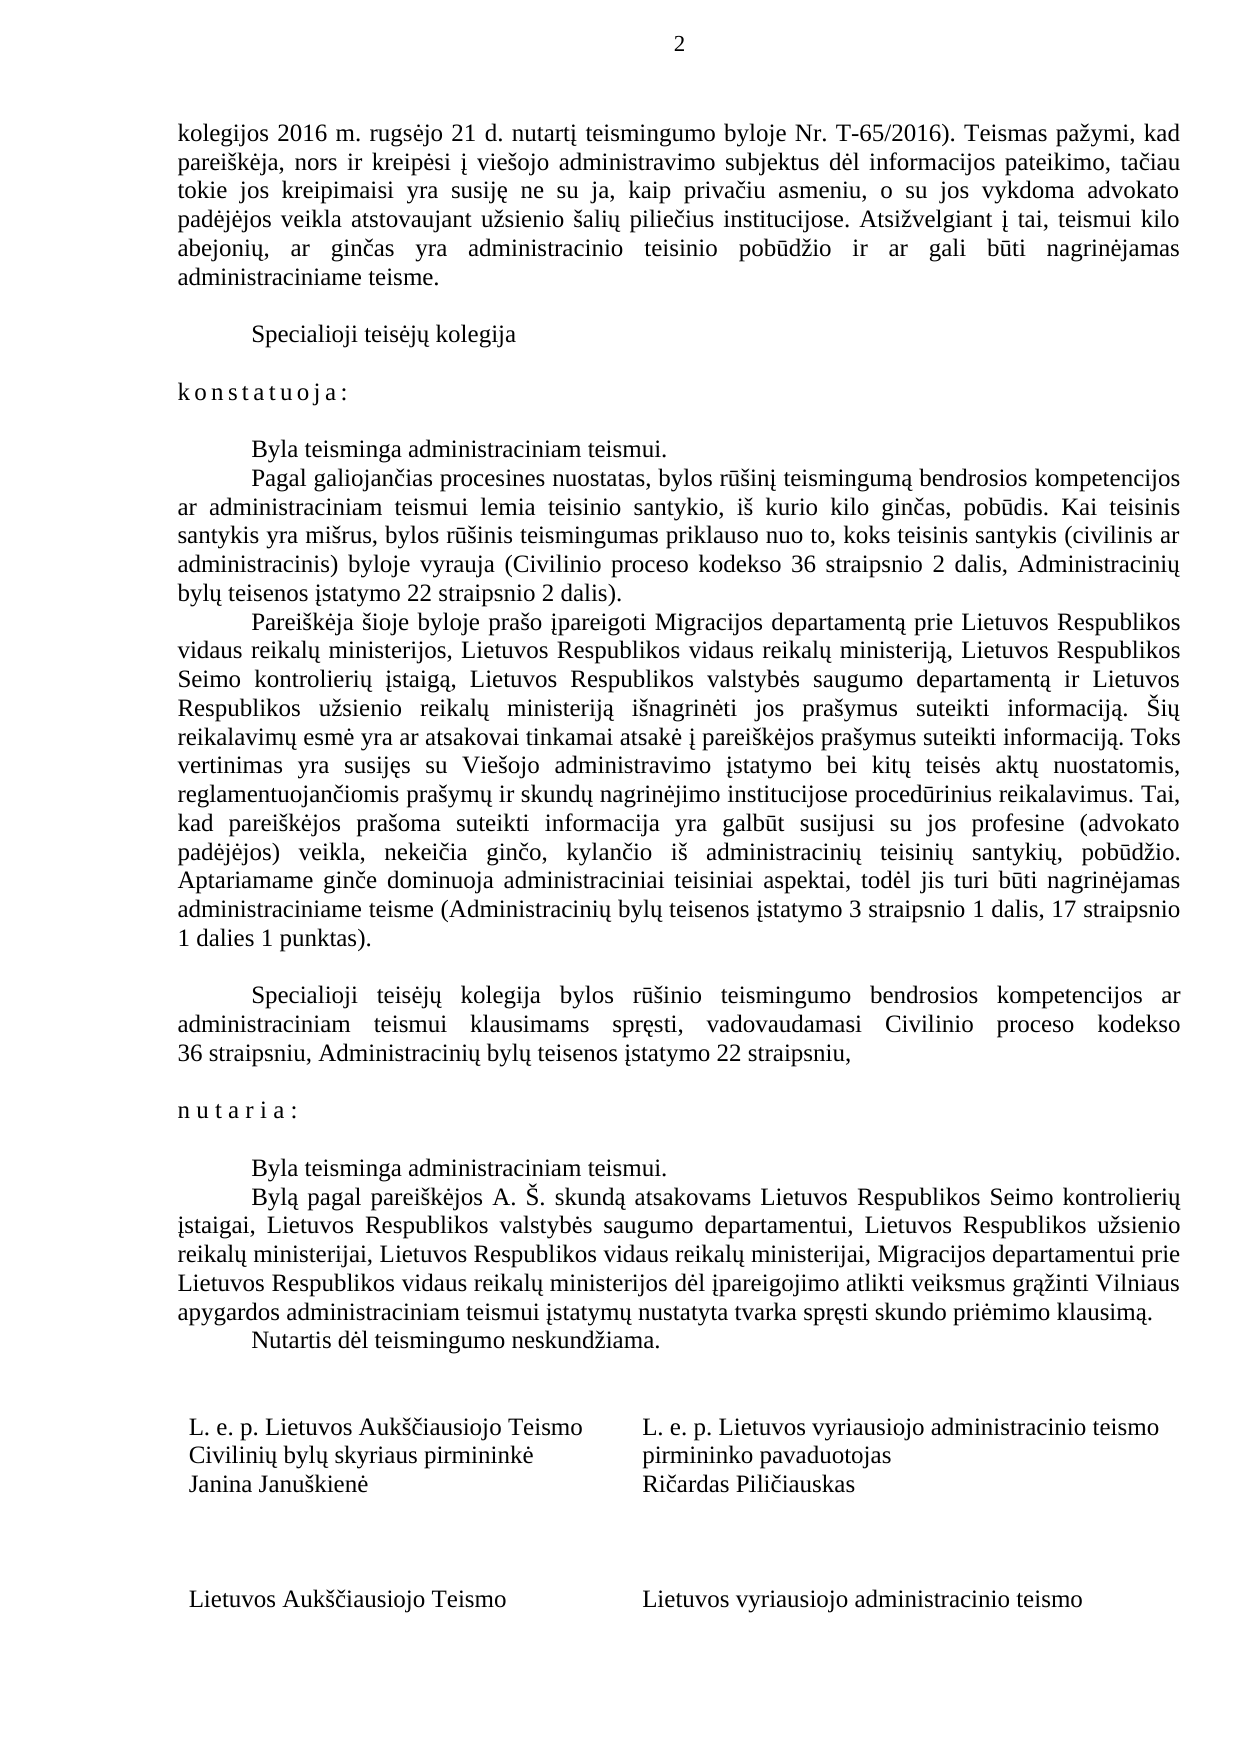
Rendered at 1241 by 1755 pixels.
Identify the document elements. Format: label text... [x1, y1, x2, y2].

text Byla teisminga administraciniam teismui. [177, 1153, 1181, 1182]
table_header L. e. p. Lietuvos Aukščiausiojo Teismo Civilinių bylų skyriaus pirmininkė Janina Januškienė [177, 1412, 631, 1584]
table_cell Lietuvos vyriausiojo administracinio teismo [631, 1584, 1181, 1613]
text Specialioji teisėjų kolegija [177, 319, 1181, 348]
text Specialioji teisėjų kolegija bylos rūšinio teismingumo bendrosios kompetencijos ar administraciniam teismui klausimams spręsti, vadovaudamasi Civilinio proceso kodekso 36 straipsniu, Administracinių bylų teisenos įstatymo 22 straipsniu, [177, 981, 1181, 1067]
text konstatuoja: [177, 377, 1181, 406]
text n u t a r i a : [177, 1096, 1181, 1124]
text Nutartis dėl teismingumo neskundžiama. [177, 1326, 1181, 1354]
text Bylą pagal pareiškėjos A. Š. skundą atsakovams Lietuvos Respublikos Seimo kontrolierių įstaigai, Lietuvos Respublikos valstybės saugumo departamentui, Lietuvos Respublikos užsienio reikalų ministerijai, Lietuvos Respublikos vidaus reikalų ministerijai, Migracijos departamentui prie Lietuvos Respublikos vidaus reikalų ministerijos dėl įpareigojimo atlikti veiksmus grąžinti Vilniaus apygardos administraciniam teismui įstatymų nustatyta tvarka spręsti skundo priėmimo klausimą. [177, 1182, 1181, 1326]
table_header L. e. p. Lietuvos vyriausiojo administracinio teismo pirmininko pavaduotojas Ričardas Piličiauskas [631, 1412, 1181, 1584]
table_cell Lietuvos Aukščiausiojo Teismo [177, 1584, 631, 1613]
text Byla teisminga administraciniam teismui. [177, 434, 1181, 463]
text kolegijos 2016 m. rugsėjo 21 d. nutartį teismingumo byloje Nr. T-65/2016). Teismas pažymi, kad pareiškėja, nors ir kreipėsi į viešojo administravimo subjektus dėl informacijos pateikimo, tačiau tokie jos kreipimaisi yra susiję ne su ja, kaip privačiu asmeniu, o su jos vykdoma advokato padėjėjos veikla atstovaujant užsienio šalių piliečius institucijose. Atsižvelgiant į tai, teismui kilo abejonių, ar ginčas yra administracinio teisinio pobūdžio ir ar gali būti nagrinėjamas administraciniame teisme. [177, 118, 1181, 291]
text Pagal galiojančias procesines nuostatas, bylos rūšinį teismingumą bendrosios kompetencijos ar administraciniam teismui lemia teisinio santykio, iš kurio kilo ginčas, pobūdis. Kai teisinis santykis yra mišrus, bylos rūšinis teismingumas priklauso nuo to, koks teisinis santykis (civilinis ar administracinis) byloje vyrauja (Civilinio proceso kodekso 36 straipsnio 2 dalis, Administracinių bylų teisenos įstatymo 22 straipsnio 2 dalis). [177, 463, 1181, 607]
text Pareiškėja šioje byloje prašo įpareigoti Migracijos departamentą prie Lietuvos Respublikos vidaus reikalų ministerijos, Lietuvos Respublikos vidaus reikalų ministeriją, Lietuvos Respublikos Seimo kontrolierių įstaigą, Lietuvos Respublikos valstybės saugumo departamentą ir Lietuvos Respublikos užsienio reikalų ministeriją išnagrinėti jos prašymus suteikti informaciją. Šių reikalavimų esmė yra ar atsakovai tinkamai atsakė į pareiškėjos prašymus suteikti informaciją. Toks vertinimas yra susijęs su Viešojo administravimo įstatymo bei kitų teisės aktų nuostatomis, reglamentuojančiomis prašymų ir skundų nagrinėjimo institucijose procedūrinius reikalavimus. Tai, kad pareiškėjos prašoma suteikti informacija yra galbūt susijusi su jos profesine (advokato padėjėjos) veikla, nekeičia ginčo, kylančio iš administracinių teisinių santykių, pobūdžio. Aptariamame ginče dominuoja administraciniai teisiniai aspektai, todėl jis turi būti nagrinėjamas administraciniame teisme (Administracinių bylų teisenos įstatymo 3 straipsnio 1 dalis, 17 straipsnio 1 dalies 1 punktas). [177, 607, 1181, 952]
